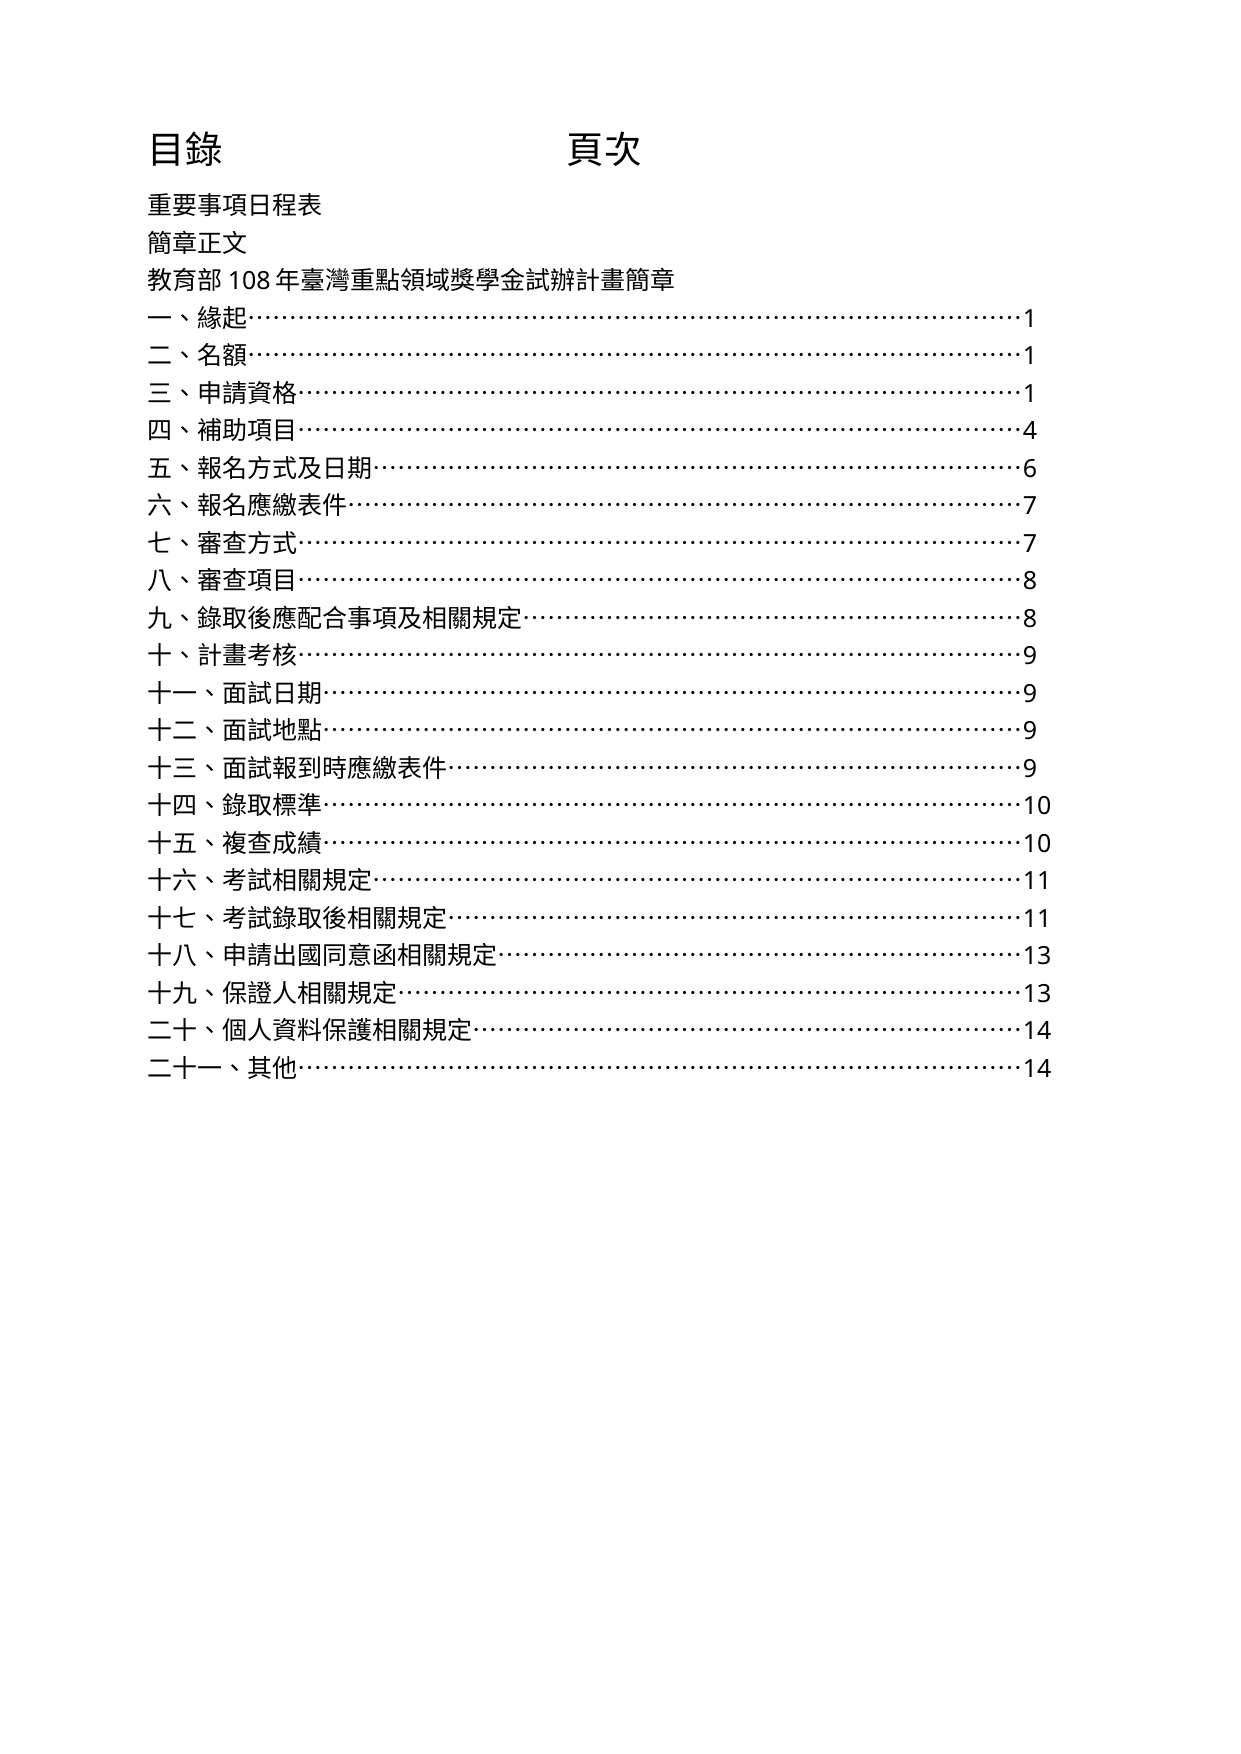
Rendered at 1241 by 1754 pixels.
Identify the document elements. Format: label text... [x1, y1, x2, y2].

text 二十、個人資料保護相關規定…………………………………………………………14 [148, 1004, 1107, 1041]
text 三、申請資格……………………………………………………………………………1 [148, 366, 1107, 404]
text 七、審查方式……………………………………………………………………………7 [148, 516, 1107, 554]
text 重要事項日程表 [148, 179, 1107, 216]
text 十一、面試日期…………………………………………………………………………9 [148, 666, 1107, 704]
text 十九、保證人相關規定…………………………………………………………………13 [148, 966, 1107, 1004]
text 十七、考試錄取後相關規定……………………………………………………………11 [148, 891, 1107, 929]
text 八、審查項目……………………………………………………………………………8 [148, 554, 1107, 591]
text 教育部108年臺灣重點領域獎學金試辦計畫簡章 [148, 254, 1107, 291]
text 十三、面試報到時應繳表件……………………………………………………………9 [148, 741, 1107, 779]
text 六、報名應繳表件………………………………………………………………………7 [148, 479, 1107, 516]
text 十二、面試地點…………………………………………………………………………9 [148, 704, 1107, 741]
text 十五、複查成績…………………………………………………………………………10 [148, 816, 1107, 854]
text 四、補助項目……………………………………………………………………………4 [148, 404, 1107, 441]
text 九、錄取後應配合事項及相關規定……………………………………………………8 [148, 591, 1107, 629]
text 十八、申請出國同意函相關規定………………………………………………………13 [148, 929, 1107, 966]
text 十四、錄取標準…………………………………………………………………………10 [148, 779, 1107, 816]
text 五、報名方式及日期……………………………………………………………………6 [148, 441, 1107, 479]
text 目錄 頁次 [148, 104, 1107, 179]
text 十六、考試相關規定……………………………………………………………………11 [148, 854, 1107, 891]
text 一、緣起…………………………………………………………………………………1 [148, 291, 1107, 329]
text 簡章正文 [148, 216, 1107, 254]
text 二十一、其他……………………………………………………………………………14 [148, 1041, 1107, 1079]
text 二、名額…………………………………………………………………………………1 [148, 329, 1107, 366]
text 十、計畫考核……………………………………………………………………………9 [148, 629, 1107, 666]
